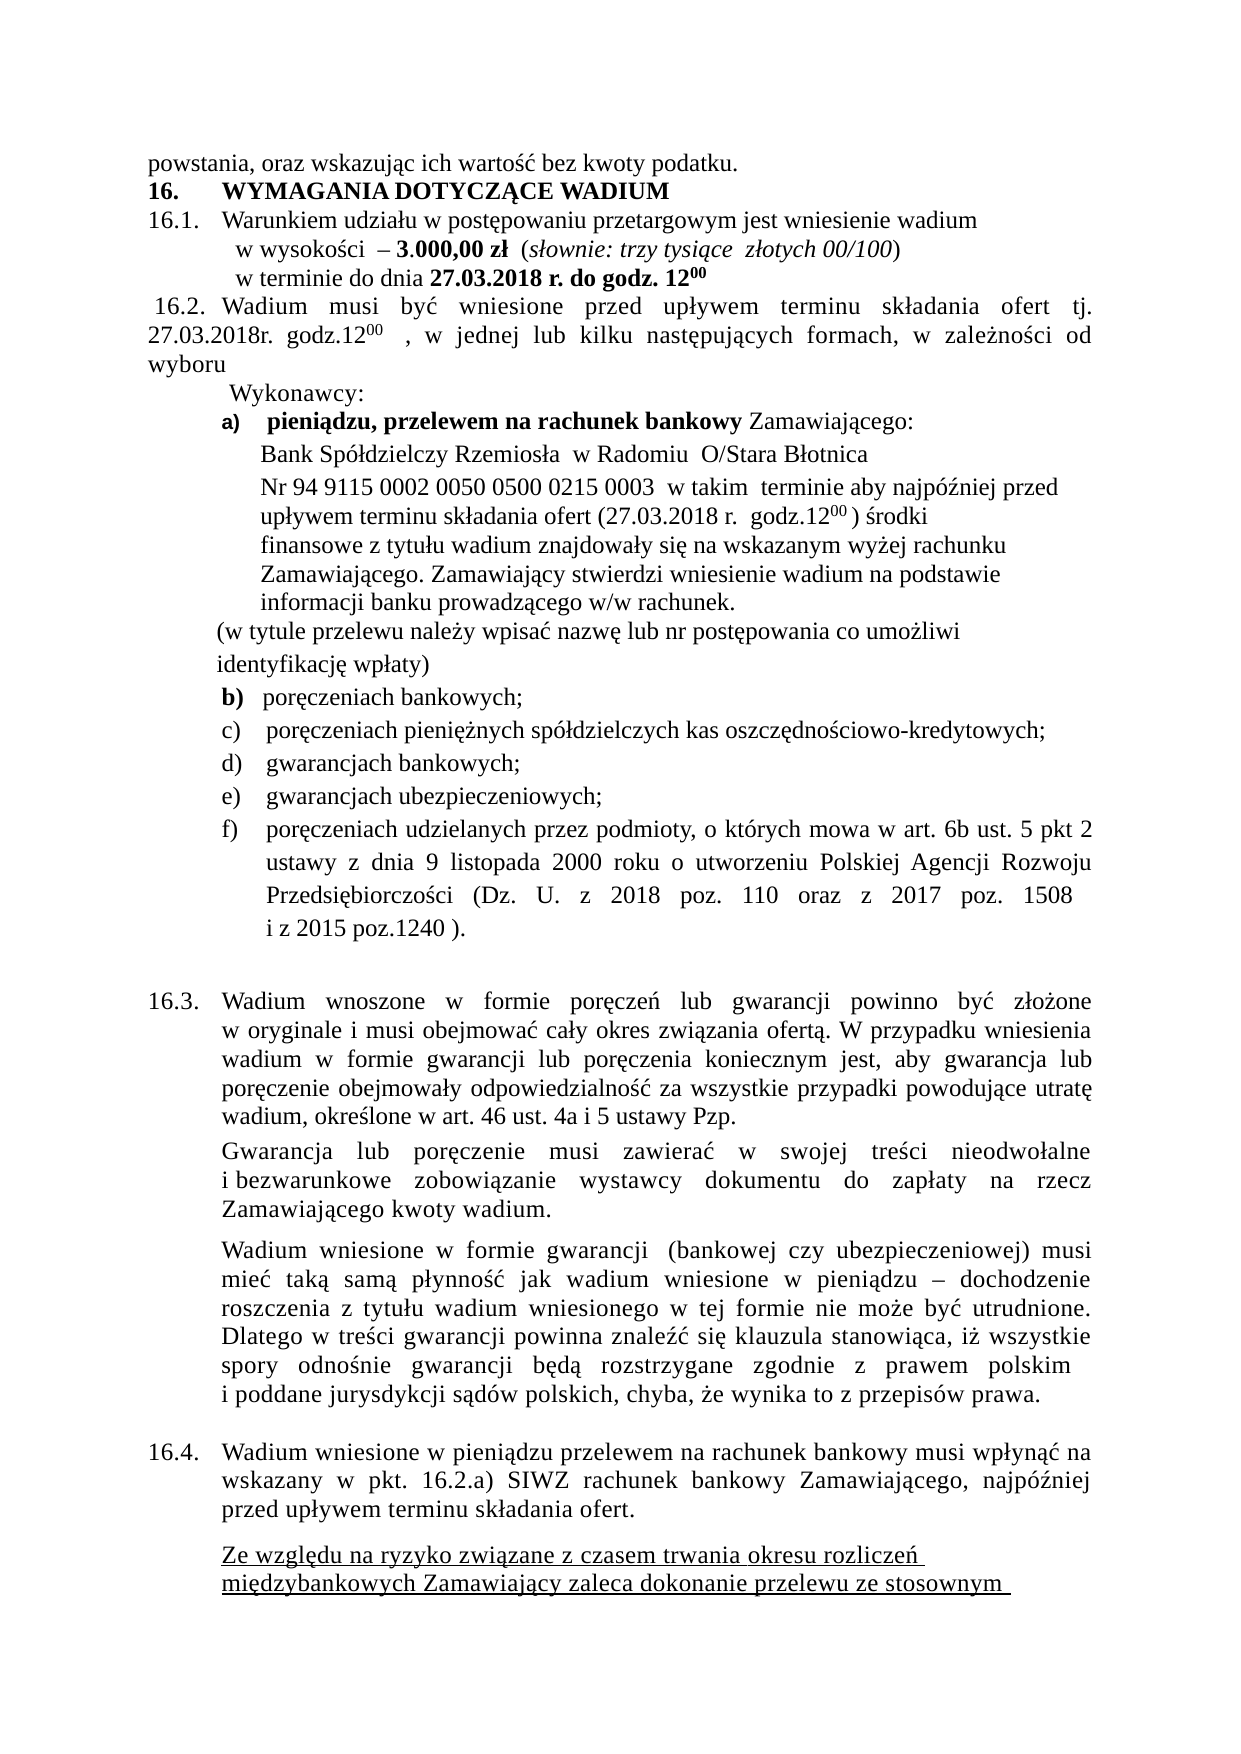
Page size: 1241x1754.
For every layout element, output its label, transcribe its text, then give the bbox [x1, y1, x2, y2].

text 16. WYMAGANIA DOTYCZĄCE WADIUM [148, 176, 1093, 205]
text Wadium wniesione w formie gwarancji (bankowej czy ubezpieczeniowej) musi mieć taką samą płynność jak wadium wniesione w pieniądzu – dochodzenie roszczenia z tytułu wadium wniesionego w tej formie nie może być utrudnione. Dlatego w treści gwarancji powinna znaleźć się klauzula stanowiąca, iż wszystkie spory odnośnie gwarancji będą rozstrzygane zgodnie z prawem polskim i poddane jurysdykcji sądów polskich, chyba, że wynika to z przepisów prawa. [221, 1235, 1093, 1408]
text powstania, oraz wskazując ich wartość bez kwoty podatku. [73, 148, 1093, 176]
text f) poręczeniach udzielanych przez podmioty, o których mowa w art. 6b ust. 5 pkt 2 ustawy z dnia 9 listopada 2000 roku o utworzeniu Polskiej Agencji Rozwoju Przedsiębiorczości (Dz. U. z 2018 poz. 110 oraz z 2017 poz. 1508 i z 2015 poz.1240 ). [221, 814, 1093, 942]
text identyfikację wpłaty) [148, 649, 1093, 678]
text w wysokości – 3.000,00 zł (słownie: trzy tysiące złotych 00/100) [148, 234, 1093, 263]
text 16.2. Wadium musi być wniesione przed upływem terminu składania ofert tj. 27.03.2018r. godz.1200 , w jednej lub kilku następujących formach, w zależności od wyboru [148, 291, 1093, 378]
text informacji banku prowadzącego w/w rachunek. [148, 587, 1093, 616]
text e) gwarancjach ubezpieczeniowych; [221, 781, 1093, 810]
text (w tytule przelewu należy wpisać nazwę lub nr postępowania co umożliwi [148, 616, 1093, 645]
text d) gwarancjach bankowych; [221, 748, 1093, 777]
text upływem terminu składania ofert (27.03.2018 r. godz.1200 ) środki [148, 501, 1093, 530]
text c) poręczeniach pieniężnych spółdzielczych kas oszczędnościowo-kredytowych; [221, 715, 1093, 744]
text 16.1. Warunkiem udziału w postępowaniu przetargowym jest wniesienie wadium [148, 205, 1093, 234]
text b) poręczeniach bankowych; [221, 682, 1093, 711]
text Ze względu na ryzyko związane z czasem trwania okresu rozliczeń międzybankowych Zamawiający zaleca dokonanie przelewu ze stosownym [221, 1540, 1107, 1597]
text w terminie do dnia 27.03.2018 r. do godz. 1200 [148, 263, 1093, 291]
list pieniądzu, przelewem na rachunek bankowy Zamawiającego: [221, 406, 1093, 435]
text Wykonawcy: [185, 378, 1093, 406]
text Zamawiającego. Zamawiający stwierdzi wniesienie wadium na podstawie [148, 559, 1093, 587]
text finansowe z tytułu wadium znajdowały się na wskazanym wyżej rachunku [148, 530, 1093, 559]
text Nr 94 9115 0002 0050 0500 0215 0003 w takim terminie aby najpóźniej przed [148, 472, 1093, 501]
text 16.3. Wadium wnoszone w formie poręczeń lub gwarancji powinno być złożone w oryginale i musi obejmować cały okres związania ofertą. W przypadku wniesienia wadium w formie gwarancji lub poręczenia koniecznym jest, aby gwarancja lub poręczenie obejmowały odpowiedzialność za wszystkie przypadki powodujące utratę wadium, określone w art. 46 ust. 4a i 5 ustawy Pzp. [148, 986, 1093, 1130]
text 16.4. Wadium wniesione w pieniądzu przelewem na rachunek bankowy musi wpłynąć na wskazany w pkt. 16.2.a) SIWZ rachunek bankowy Zamawiającego, najpóźniej przed upływem terminu składania ofert. [148, 1437, 1093, 1523]
text Bank Spółdzielczy Rzemiosła w Radomiu O/Stara Błotnica [148, 439, 1093, 468]
text Gwarancja lub poręczenie musi zawierać w swojej treści nieodwołalne i bezwarunkowe zobowiązanie wystawcy dokumentu do zapłaty na rzecz Zamawiającego kwoty wadium. [221, 1136, 1093, 1223]
